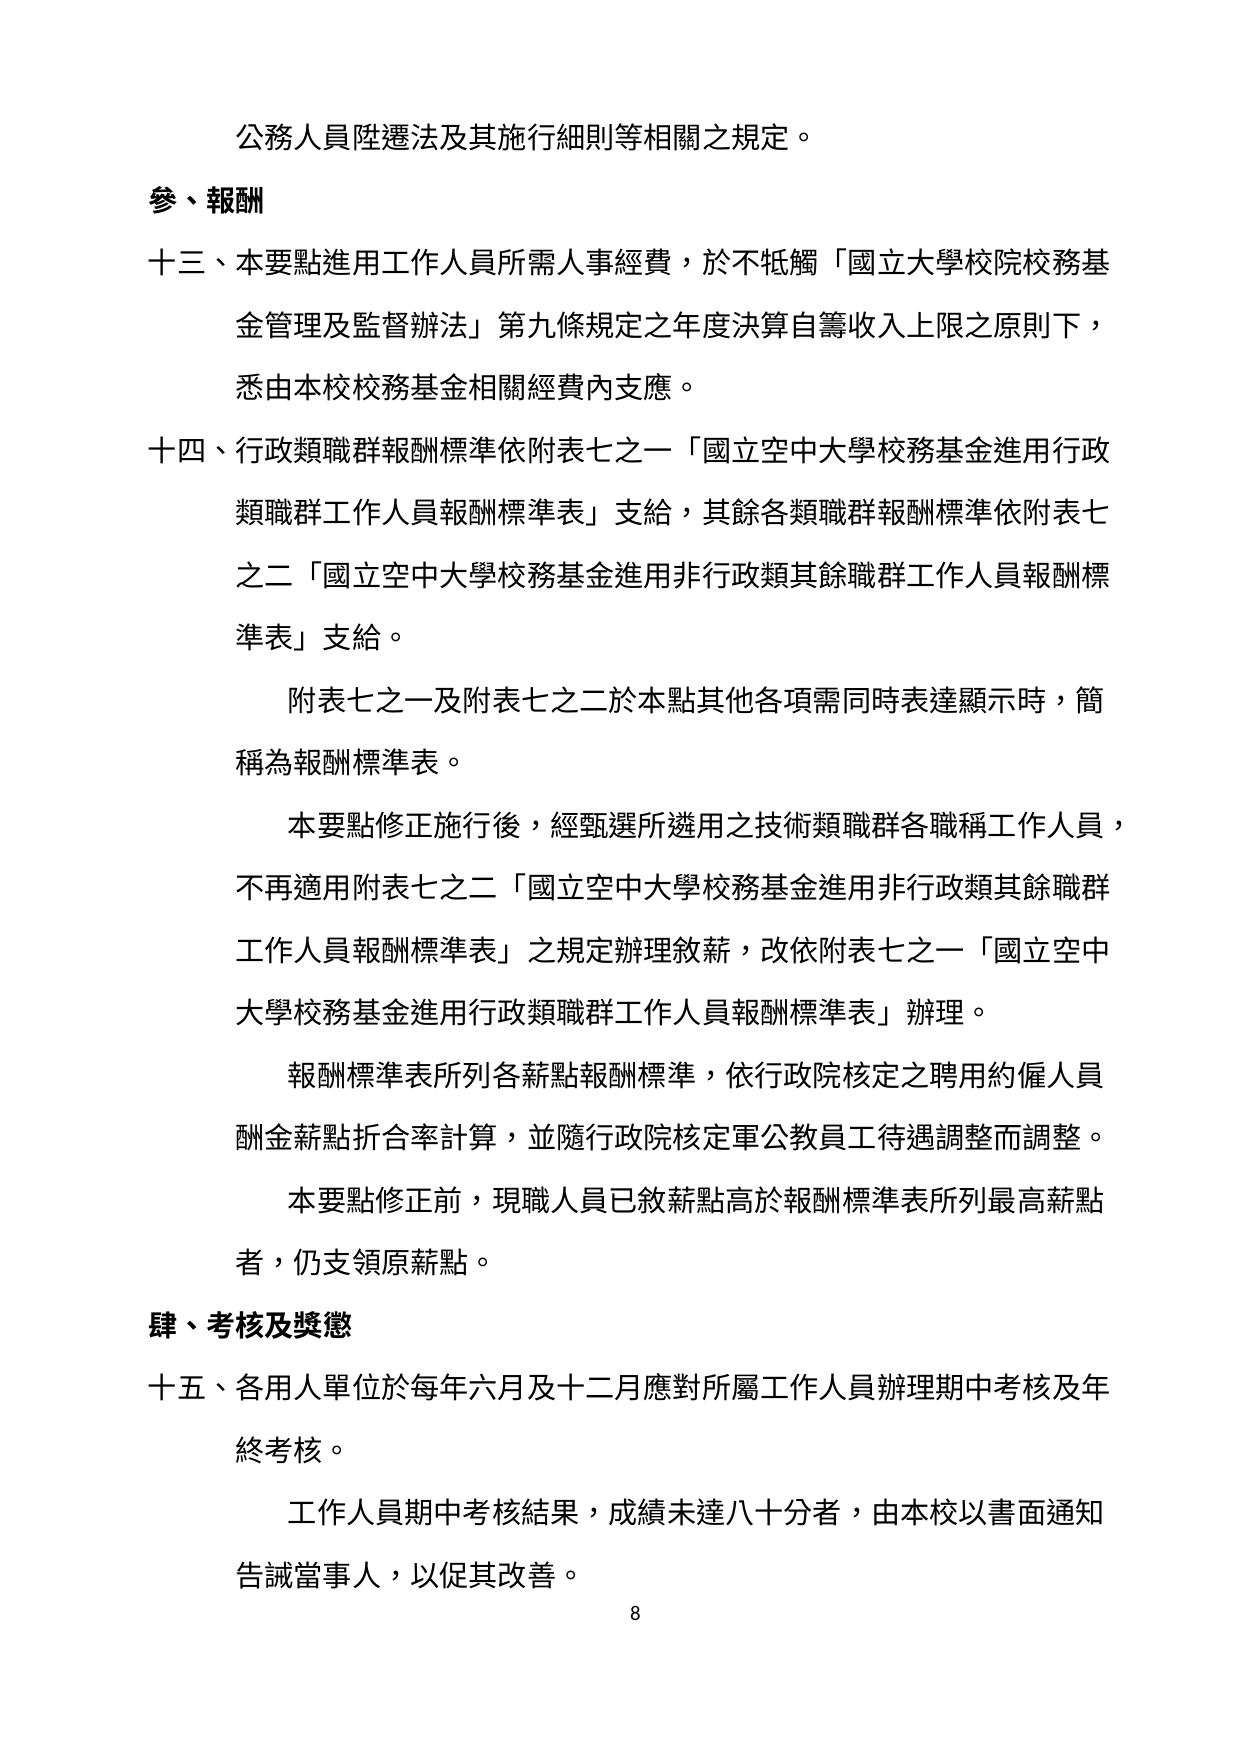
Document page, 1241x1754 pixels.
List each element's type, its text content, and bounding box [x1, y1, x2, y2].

text 工作人員期中考核結果，成績未達八十分者，由本校以書面通知告誡當事人，以促其改善。 [148, 1469, 1122, 1594]
text 公務人員陞遷法及其施行細則等相關之規定。 [148, 94, 1122, 157]
text 肆、考核及獎懲 [148, 1282, 1132, 1344]
text 十四、行政類職群報酬標準依附表七之一「國立空中大學校務基金進用行政類職群工作人員報酬標準表」支給，其餘各類職群報酬標準依附表七之二「國立空中大學校務基金進用非行政類其餘職群工作人員報酬標準表」支給。 [148, 407, 1122, 657]
text 十三、本要點進用工作人員所需人事經費，於不牴觸「國立大學校院校務基金管理及監督辦法」第九條規定之年度決算自籌收入上限之原則下，悉由本校校務基金相關經費內支應。 [148, 219, 1122, 407]
text 參、報酬 [148, 157, 1132, 219]
text 十五、各用人單位於每年六月及十二月應對所屬工作人員辦理期中考核及年終考核。 [148, 1344, 1122, 1469]
text 本要點修正前，現職人員已敘薪點高於報酬標準表所列最高薪點者，仍支領原薪點。 [148, 1157, 1122, 1282]
text 附表七之一及附表七之二於本點其他各項需同時表達顯示時，簡稱為報酬標準表。 [148, 657, 1122, 782]
text 報酬標準表所列各薪點報酬標準，依行政院核定之聘用約僱人員酬金薪點折合率計算，並隨行政院核定軍公教員工待遇調整而調整。 [148, 1032, 1122, 1157]
text 本要點修正施行後，經甄選所遴用之技術類職群各職稱工作人員，不再適用附表七之二「國立空中大學校務基金進用非行政類其餘職群工作人員報酬標準表」之規定辦理敘薪，改依附表七之一「國立空中大學校務基金進用行政類職群工作人員報酬標準表」辦理。 [148, 782, 1122, 1032]
